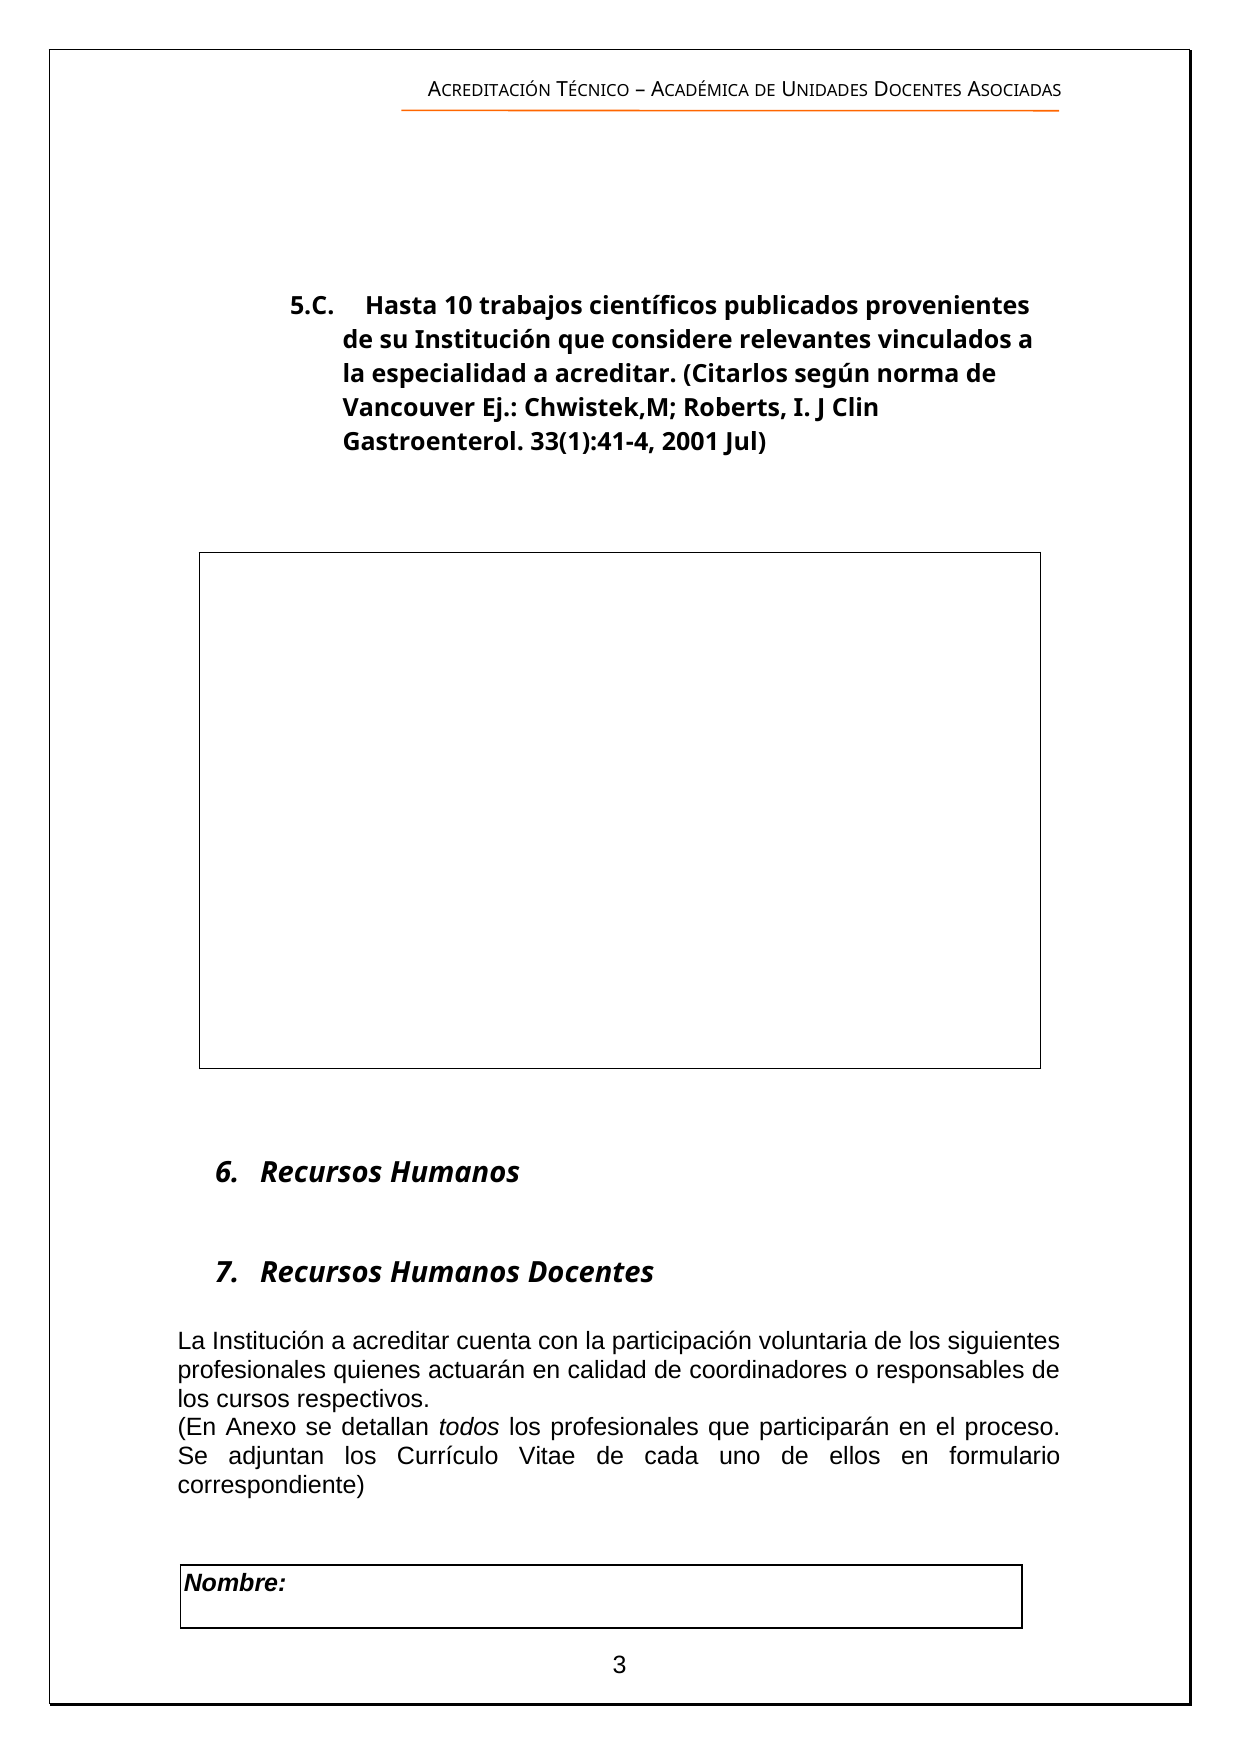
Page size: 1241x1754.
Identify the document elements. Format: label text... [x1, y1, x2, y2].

text Nombre: [183, 1568, 1019, 1596]
subtitle Recursos Humanos [215, 1152, 1061, 1191]
text (En Anexo se detallan todos los profesionales que participarán en el proceso. Se adjuntan los Currículo Vitae de cada uno de ellos en formulario correspondiente) [177, 1412, 1061, 1499]
subtitle Recursos Humanos Docentes [215, 1251, 1061, 1291]
text La Institución a acreditar cuenta con la participación voluntaria de los siguientes profesionales quienes actuarán en calidad de coordinadores o responsables de los cursos respectivos. [177, 1326, 1061, 1412]
subtitle Hasta 10 trabajos científicos publicados provenientes de su Institución que considere relevantes vinculados a la especialidad a acreditar. (Citarlos según norma de Vancouver Ej.: Chwistek,M; Roberts, I. J Clin Gastroenterol. 33(1):41-4, 2001 Jul) [290, 288, 1061, 458]
